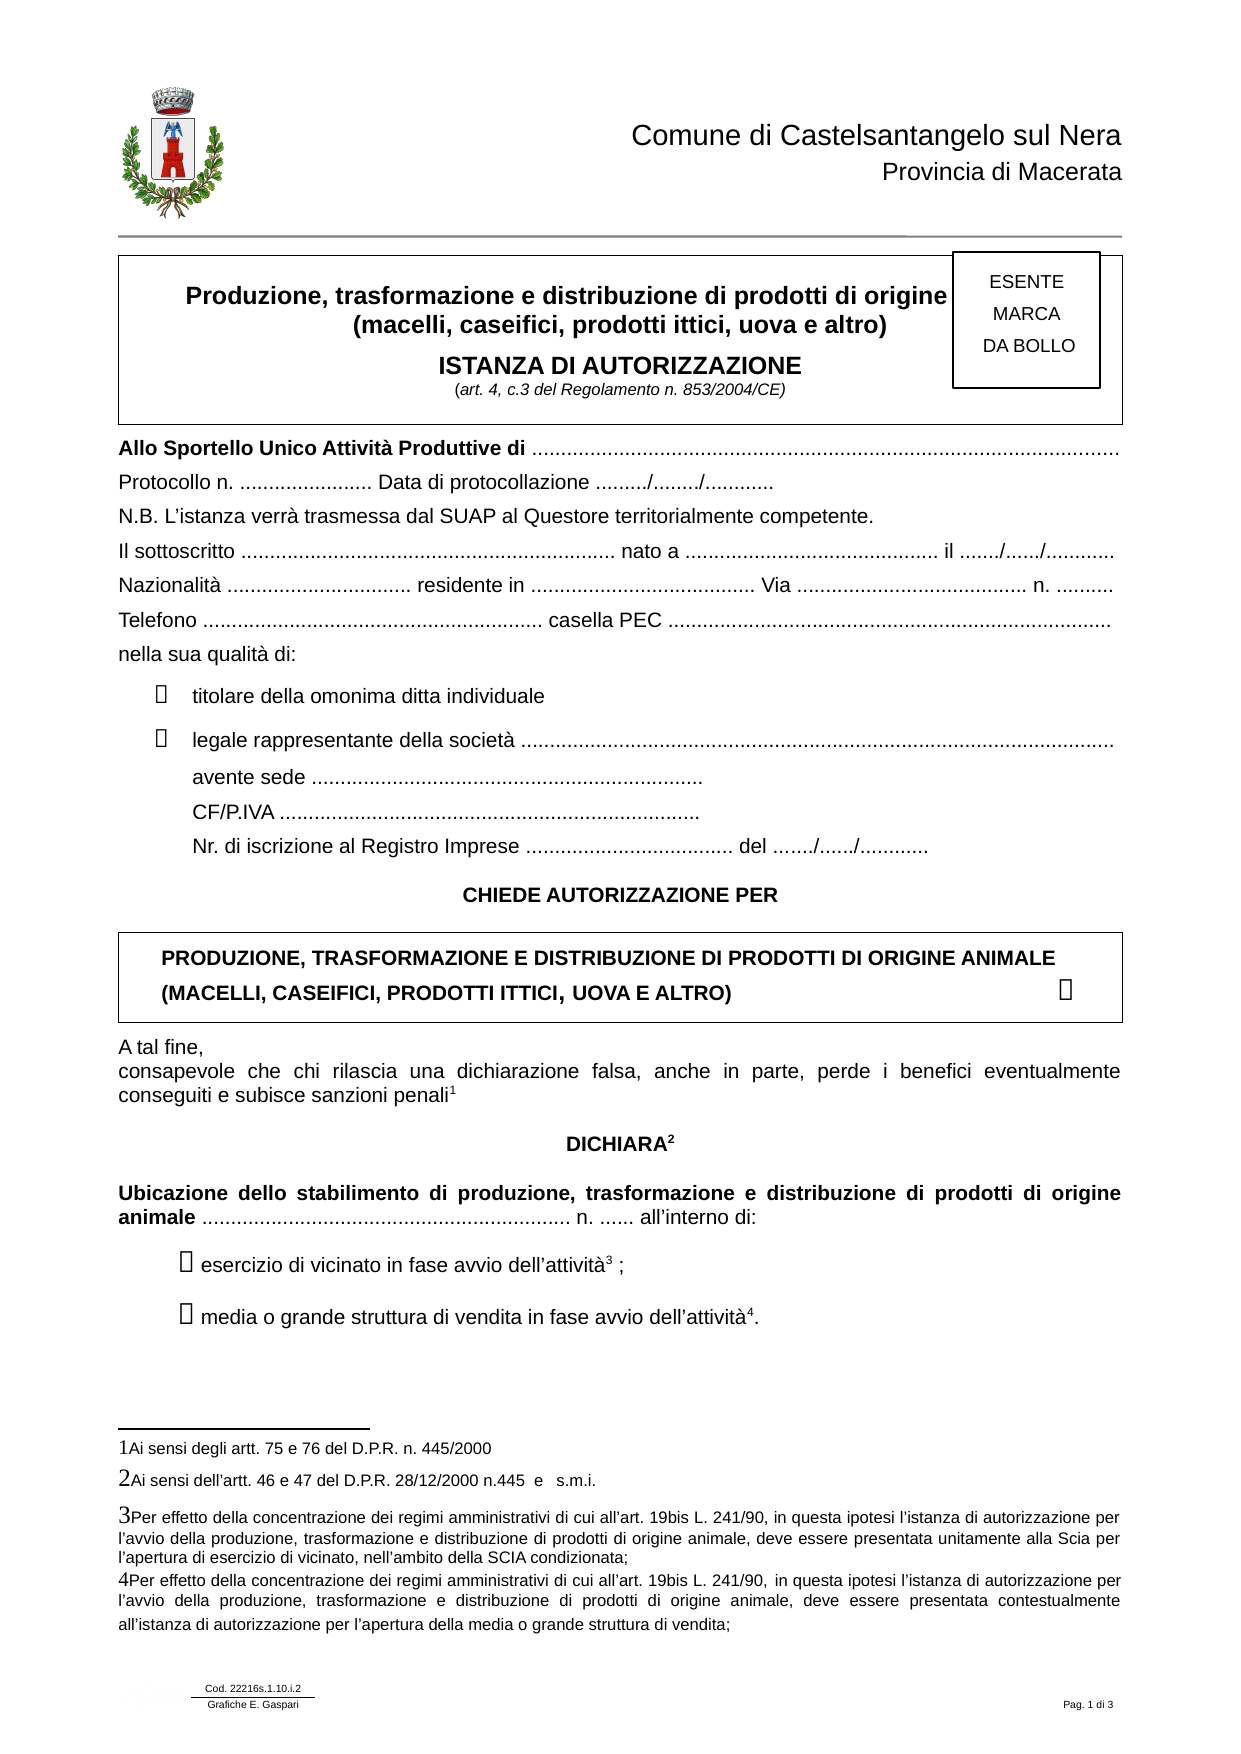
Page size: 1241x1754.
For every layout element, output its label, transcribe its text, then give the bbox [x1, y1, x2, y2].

text avente sede .................................................................... [192, 765, 1122, 789]
text DICHIARA [157, 1132, 1083, 1156]
table_header PRODUZIONE, TRASFORMAZIONE E DISTRIBUZIONE DI PRODOTTI DI ORIGINE ANIMALE (MACELLI, CASEIFICI, PRODOTTI ITTICI, UOVA E ALTRO)  [119, 933, 1122, 1022]
text Telefono ........................................................... casella PEC ............................................................................. [118, 607, 1122, 631]
text Ai sensi degli artt. 75 e 76 del D.P.R. n. 445/2000 [118, 1435, 1122, 1459]
text nella sua qualità di: [118, 642, 1122, 666]
text  titolare della omonima ditta individuale [153, 676, 1122, 710]
text Nazionalità ................................ residente in ....................................... Via ........................................ n. .......... [118, 573, 1122, 597]
text Protocollo n. ....................... Data di protocollazione ........./......../............ [118, 470, 1122, 494]
text N.B. L’istanza verrà trasmessa dal SUAP al Questore territorialmente competente. [118, 504, 1122, 528]
text consapevole che chi rilascia una dichiarazione falsa, anche in parte, perde i benefici eventualmente conseguiti e subisce sanzioni penali [118, 1059, 1122, 1107]
text Per effetto della concentrazione dei regimi amministrativi di cui all’art. 19bis L. 241/90, in questa ipotesi l’istanza di autorizzazione per l’avvio della produzione, trasformazione e distribuzione di prodotti di origine animale, deve essere presentata unitamente alla Scia per l’apertura di esercizio di vicinato, nell’ambito della SCIA condizionata; [118, 1500, 1122, 1567]
text Per effetto della concentrazione dei regimi amministrativi di cui all’art. 19bis L. 241/90, in questa ipotesi l’istanza di autorizzazione per l’avvio della produzione, trasformazione e distribuzione di prodotti di origine animale, deve essere presentata contestualmente all’istanza di autorizzazione per l’apertura della media o grande struttura di vendita; [118, 1567, 1122, 1636]
text Provincia di Macerata [224, 157, 1122, 185]
text Comune di Castelsantangelo sul Nera [224, 118, 1122, 152]
text Il sottoscritto ................................................................. nato a ............................................ il ......./....../............ [118, 539, 1122, 563]
text Nr. di iscrizione al Registro Imprese .................................... del ......./....../............ [192, 834, 1122, 858]
text  legale rappresentante della società ....................................................................................................... [153, 721, 1122, 755]
text  media o grande struttura di vendita in fase avvio dell’attività. [177, 1293, 1122, 1333]
text Ai sensi dell’artt. 46 e 47 del D.P.R. 28/12/2000 n.445 e s.m.i. [118, 1463, 1122, 1492]
picture [122, 87, 224, 219]
text A tal fine, [118, 1035, 1122, 1059]
text Ubicazione dello stabilimento di produzione, trasformazione e distribuzione di prodotti di origine animale ................................................................ n. ...... all’interno di: [118, 1181, 1122, 1229]
text Allo Sportello Unico Attività Produttive di [118, 436, 1122, 459]
text CHIEDE AUTORIZZAZIONE PER [118, 883, 1122, 907]
table_header Produzione, trasformazione e distribuzione di prodotti di origine animale (macelli, caseifici, prodotti ittici, uova e altro) ISTANZA DI AUTORIZZAZIONE (art. 4, c.3 del Regolamento n. 853/2004/CE) [119, 256, 1122, 424]
text CF/P.IVA ......................................................................... [192, 799, 1122, 823]
text  esercizio di vicinato in fase avvio dell’attività ; [177, 1241, 1122, 1281]
